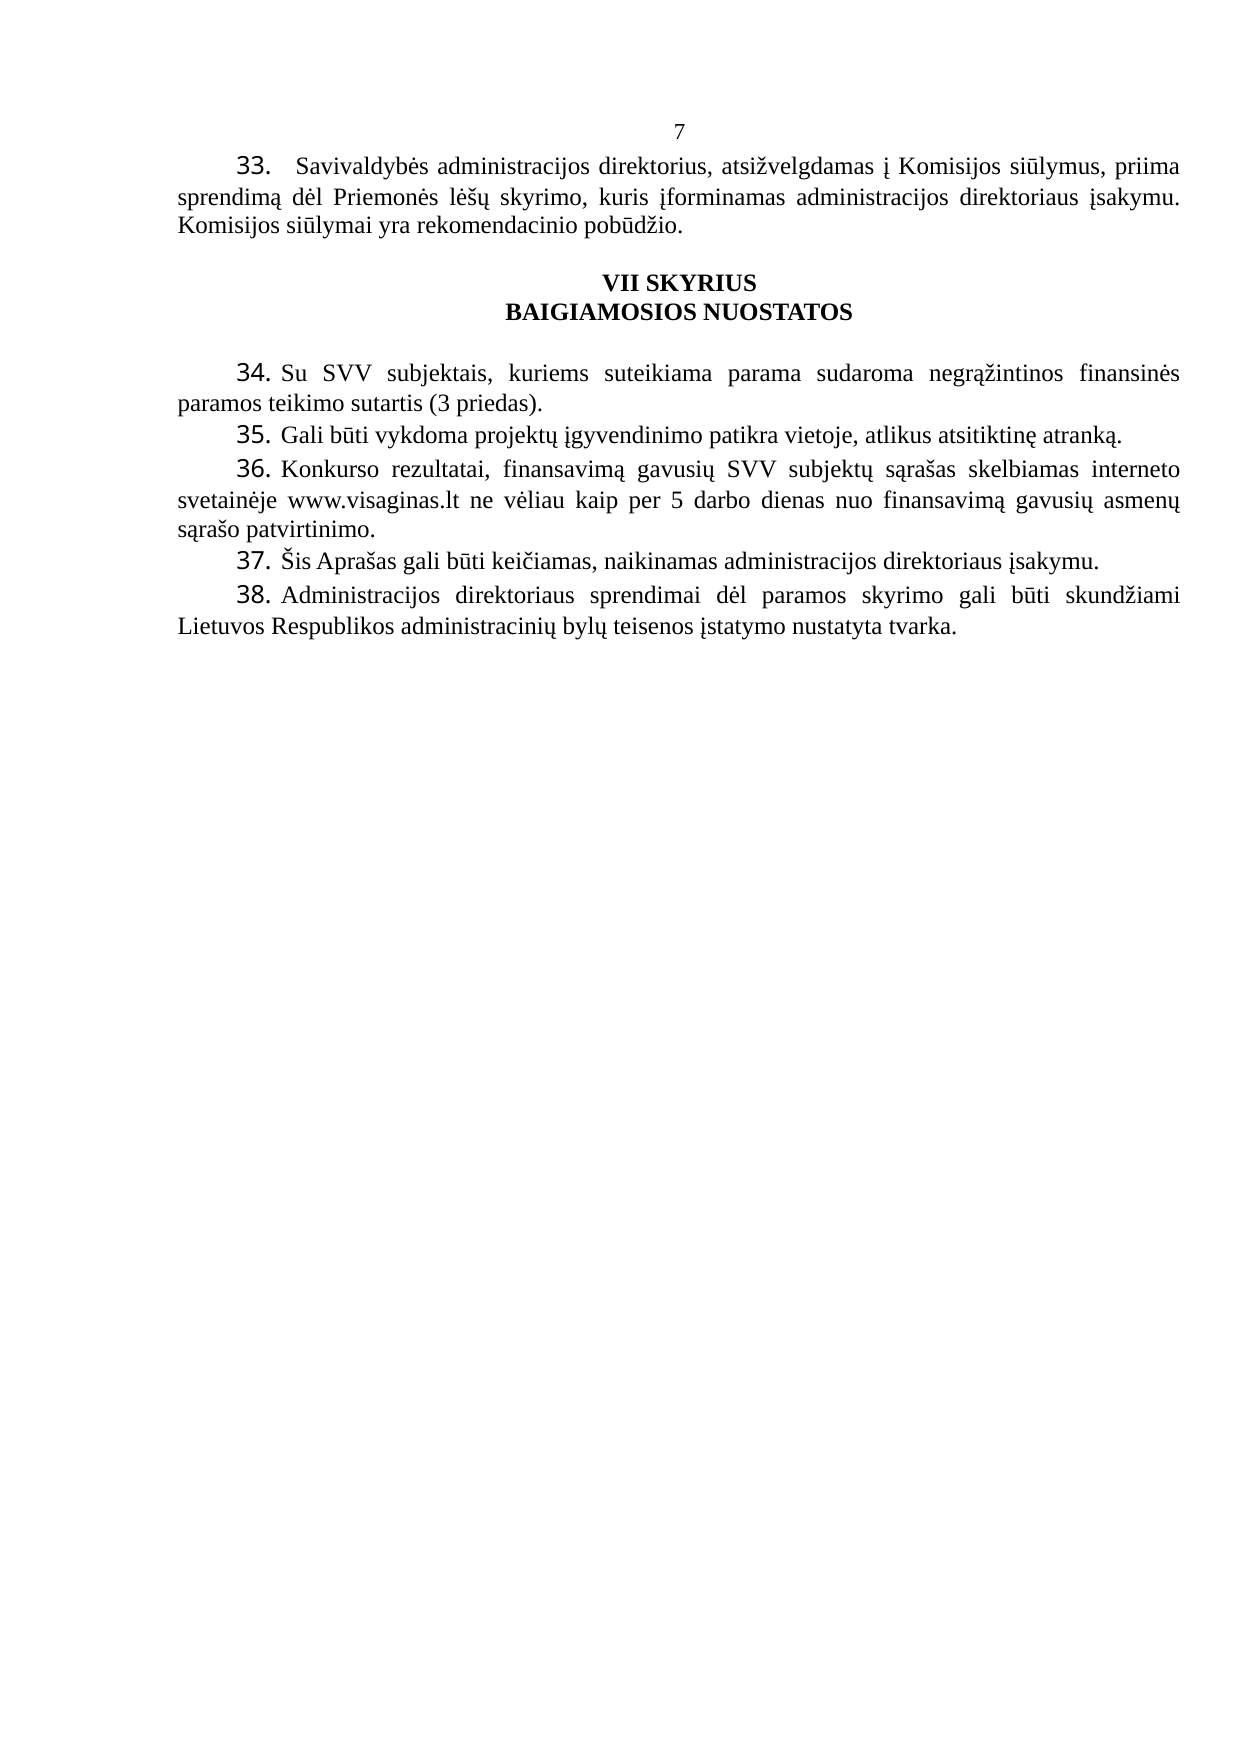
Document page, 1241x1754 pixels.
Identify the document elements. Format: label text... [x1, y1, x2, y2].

text 34. Su SVV subjektais, kuriems suteikiama parama sudaroma negrąžintinos finansinės paramos teikimo sutartis (3 priedas). [177, 354, 1181, 417]
text 38. Administracijos direktoriaus sprendimai dėl paramos skyrimo gali būti skundžiami Lietuvos Respublikos administracinių bylų teisenos įstatymo nustatyta tvarka. [177, 577, 1181, 639]
text 33. Savivaldybės administracijos direktorius, atsižvelgdamas į Komisijos siūlymus, priima sprendimą dėl Priemonės lėšų skyrimo, kuris įforminamas administracijos direktoriaus įsakymu. Komisijos siūlymai yra rekomendacinio pobūdžio. [177, 148, 1181, 239]
text 35. Gali būti vykdoma projektų įgyvendinimo patikra vietoje, atlikus atsitiktinę atranką. [177, 417, 1181, 451]
text BAIGIAMOSIOS NUOSTATOS [177, 297, 1181, 325]
text 37. Šis Aprašas gali būti keičiamas, naikinamas administracijos direktoriaus įsakymu. [177, 543, 1181, 577]
text 36. Konkurso rezultatai, finansavimą gavusių SVV subjektų sąrašas skelbiamas interneto svetainėje www.visaginas.lt ne vėliau kaip per 5 darbo dienas nuo finansavimą gavusių asmenų sąrašo patvirtinimo. [177, 451, 1181, 543]
text vII skyrius [177, 268, 1181, 297]
